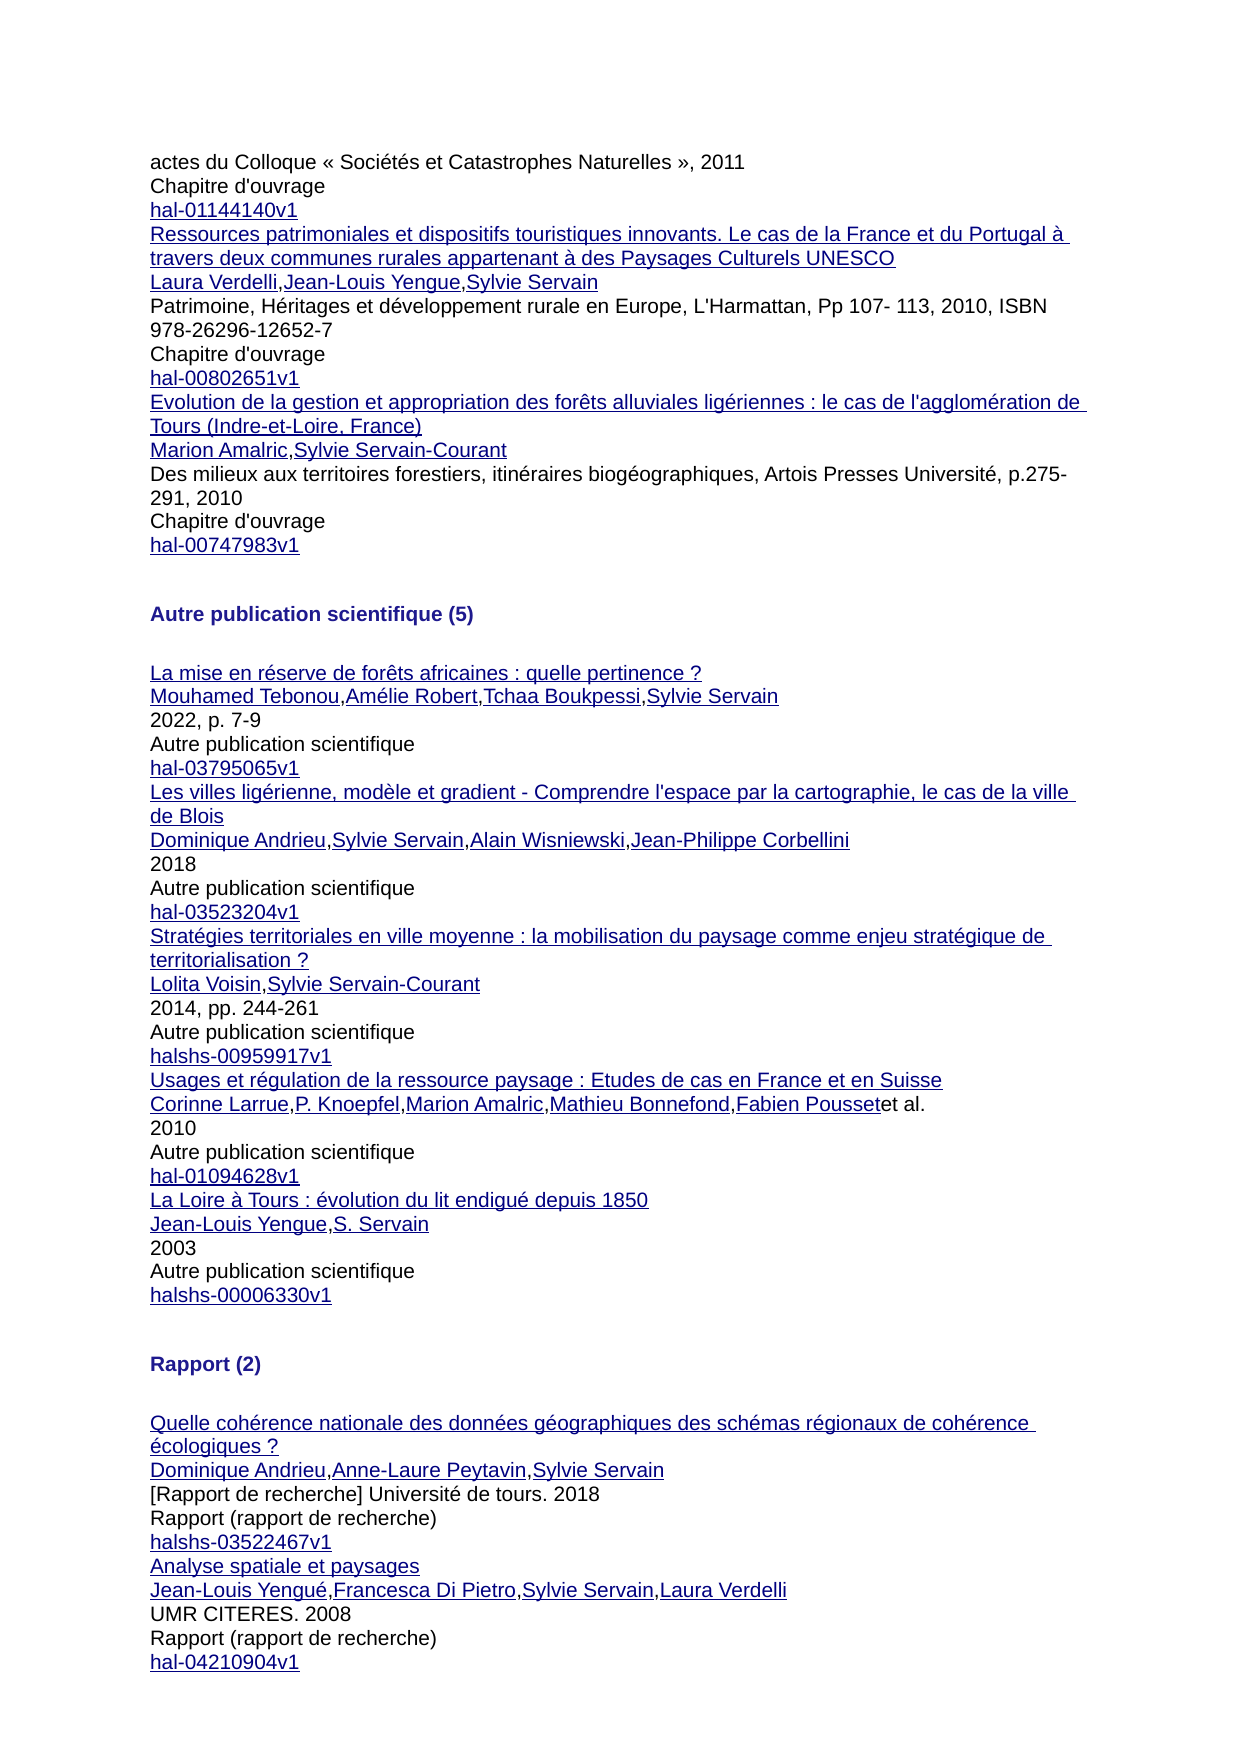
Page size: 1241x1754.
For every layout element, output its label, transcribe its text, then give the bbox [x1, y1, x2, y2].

subtitle Autre publication scientifique (5) [150, 602, 1090, 626]
table_cell Analyse spatiale et paysages Jean-Louis Yengué,Francesca Di Pietro,Sylvie Servain,Laura Verdelli UMR CITERES. 2008 Rapport (rapport de recherche) hal-04210904v1 [150, 1554, 1090, 1674]
subtitle Rapport (2) [150, 1352, 1090, 1376]
table_header La mise en réserve de forêts africaines : quelle pertinence ? Mouhamed Tebonou,Amélie Robert,Tchaa Boukpessi,Sylvie Servain 2022, p. 7-9 Autre publication scientifique hal-03795065v1 [150, 660, 1090, 780]
table_cell actes du Colloque « Sociétés et Catastrophes Naturelles », 2011 Chapitre d'ouvrage hal-01144140v1 [150, 150, 1090, 222]
table_cell Les villes ligérienne, modèle et gradient - Comprendre l'espace par la cartographie, le cas de la ville de Blois Dominique Andrieu,Sylvie Servain,Alain Wisniewski,Jean-Philippe Corbellini 2018 Autre publication scientifique hal-03523204v1 [150, 780, 1090, 924]
table_header Quelle cohérence nationale des données géographiques des schémas régionaux de cohérence écologiques ? Dominique Andrieu,Anne-Laure Peytavin,Sylvie Servain [Rapport de recherche] Université de tours. 2018 Rapport (rapport de recherche) halshs-03522467v1 [150, 1410, 1090, 1554]
table_cell Ressources patrimoniales et dispositifs touristiques innovants. Le cas de la France et du Portugal à travers deux communes rurales appartenant à des Paysages Culturels UNESCO Laura Verdelli,Jean-Louis Yengue,Sylvie Servain Patrimoine, Héritages et développement rurale en Europe, L'Harmattan, Pp 107- 113, 2010, ISBN 978-26296-12652-7 Chapitre d'ouvrage hal-00802651v1 [150, 222, 1090, 389]
table_cell Evolution de la gestion et appropriation des forêts alluviales ligériennes : le cas de l'agglomération de Tours (Indre-et-Loire, France) Marion Amalric,Sylvie Servain-Courant Des milieux aux territoires forestiers, itinéraires biogéographiques, Artois Presses Université, p.275-291, 2010 Chapitre d'ouvrage hal-00747983v1 [150, 390, 1090, 557]
table_cell Usages et régulation de la ressource paysage : Etudes de cas en France et en Suisse Corinne Larrue,P. Knoepfel,Marion Amalric,Mathieu Bonnefond,Fabien Poussetet al. 2010 Autre publication scientifique hal-01094628v1 [150, 1068, 1090, 1187]
table_cell Stratégies territoriales en ville moyenne : la mobilisation du paysage comme enjeu stratégique de territorialisation ? Lolita Voisin,Sylvie Servain-Courant 2014, pp. 244-261 Autre publication scientifique halshs-00959917v1 [150, 924, 1090, 1068]
table_cell La Loire à Tours : évolution du lit endigué depuis 1850 Jean-Louis Yengue,S. Servain 2003 Autre publication scientifique halshs-00006330v1 [150, 1188, 1090, 1307]
